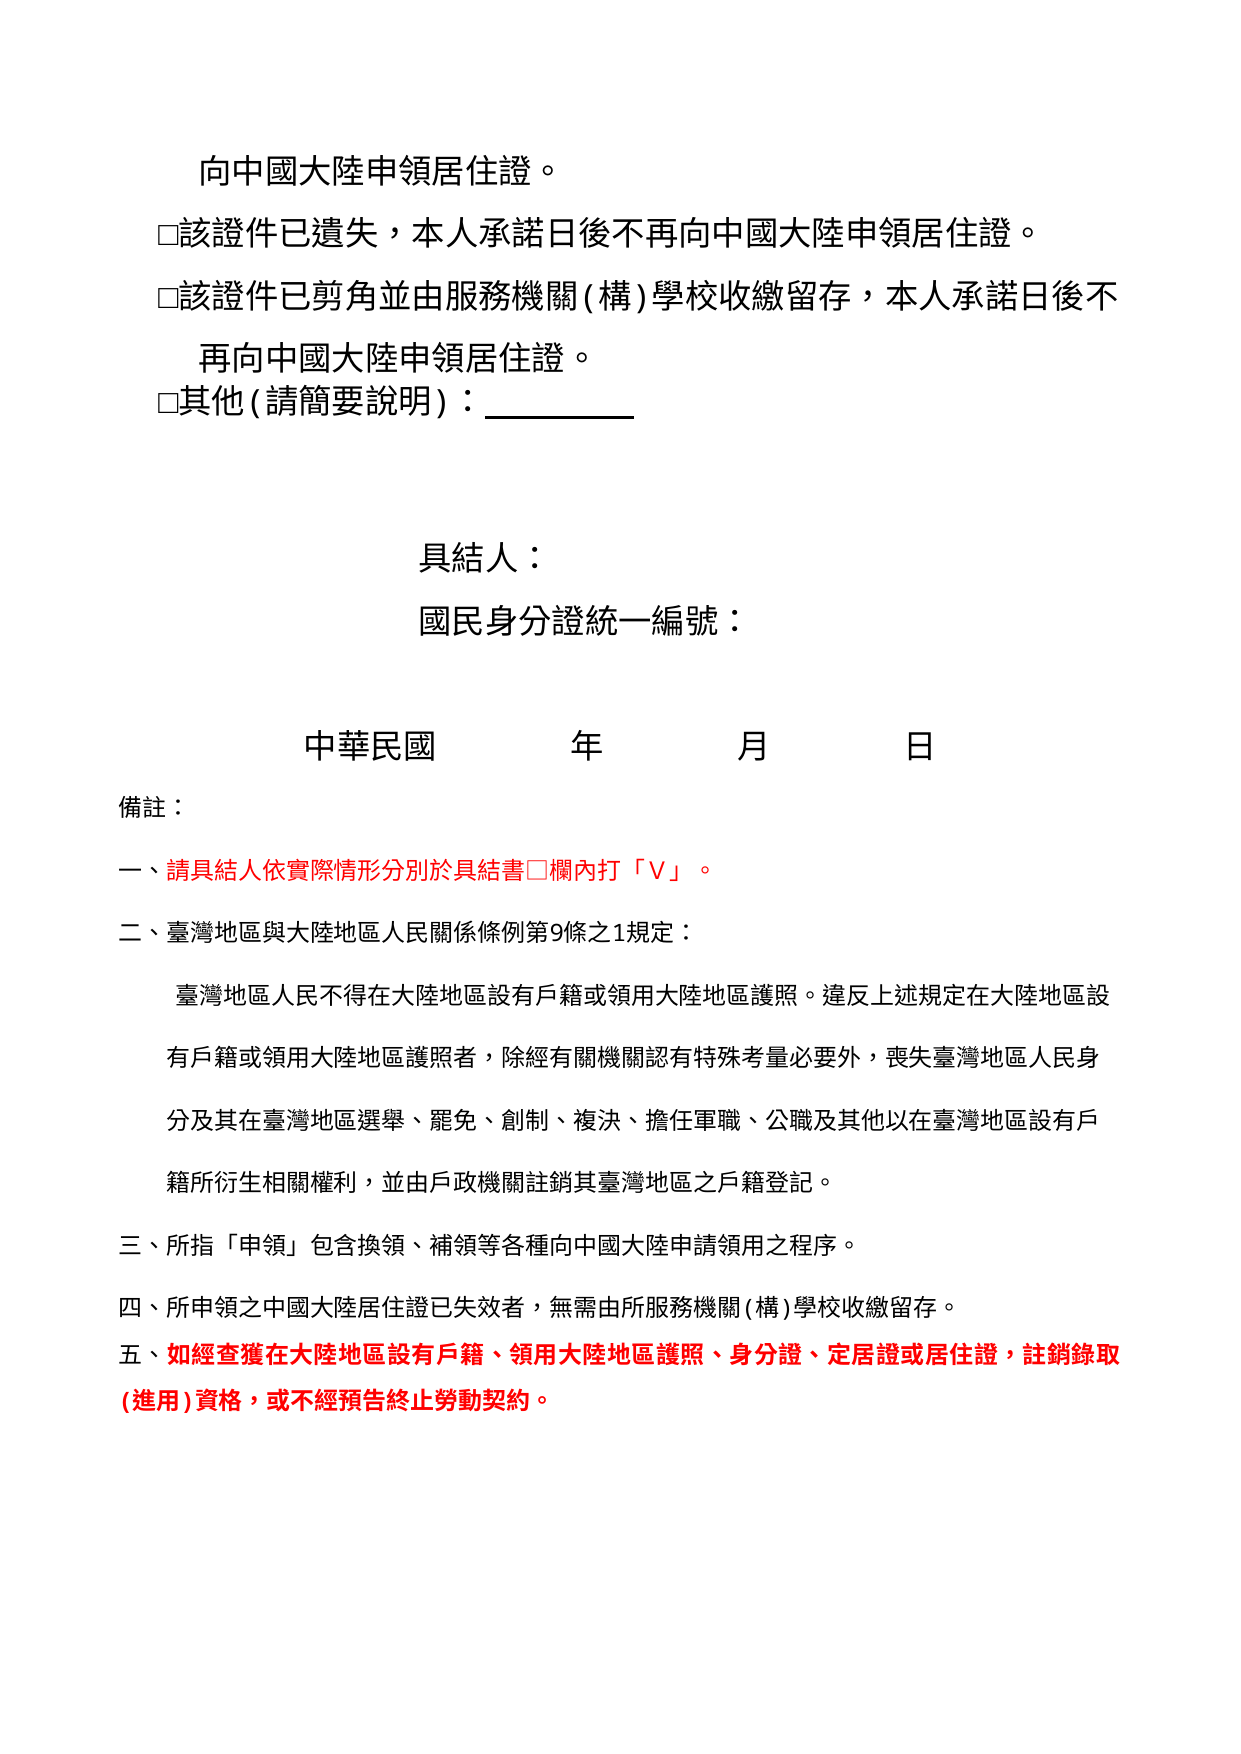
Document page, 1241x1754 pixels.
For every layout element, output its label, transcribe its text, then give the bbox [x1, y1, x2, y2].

text 籍所衍生相關權利，並由戶政機關註銷其臺灣地區之戶籍登記。 [118, 1139, 1122, 1202]
text 國民身分證統一編號： [118, 577, 1122, 639]
text 再向中國大陸申領居住證。 [118, 314, 1122, 377]
text □該證件已遺失，本人承諾日後不再向中國大陸申領居住證。 [118, 189, 1122, 252]
text 臺灣地區人民不得在大陸地區設有戶籍或領用大陸地區護照。違反上述規定在大陸地區設 [118, 952, 1122, 1014]
text 三、所指「申領」包含換領、補領等各種向中國大陸申請領用之程序。 [118, 1202, 1122, 1264]
text 有戶籍或領用大陸地區護照者，除經有關機關認有特殊考量必要外，喪失臺灣地區人民身 [118, 1014, 1122, 1077]
text 具結人： [118, 514, 1122, 577]
text 分及其在臺灣地區選舉、罷免、創制、複決、擔任軍職、公職及其他以在臺灣地區設有戶 [118, 1077, 1122, 1139]
text 一、請具結人依實際情形分別於具結書□欄內打「Ｖ」。 [118, 827, 1122, 889]
text 四、所申領之中國大陸居住證已失效者，無需由所服務機關(構)學校收繳留存。 [118, 1264, 1122, 1327]
text 二、臺灣地區與大陸地區人民關係條例第9條之1規定： [118, 889, 1122, 952]
text 五、如經查獲在大陸地區設有戶籍、領用大陸地區護照、身分證、定居證或居住證，註銷錄取(進用)資格，或不經預告終止勞動契約。 [118, 1327, 1122, 1419]
text □其他(請簡要說明)： [118, 377, 1122, 423]
text 向中國大陸申領居住證。 [118, 127, 1122, 189]
text 備註： [118, 764, 1122, 827]
text □該證件已剪角並由服務機關(構)學校收繳留存，本人承諾日後不 [118, 252, 1122, 314]
text 中華民國 年 月 日 [118, 702, 1122, 764]
